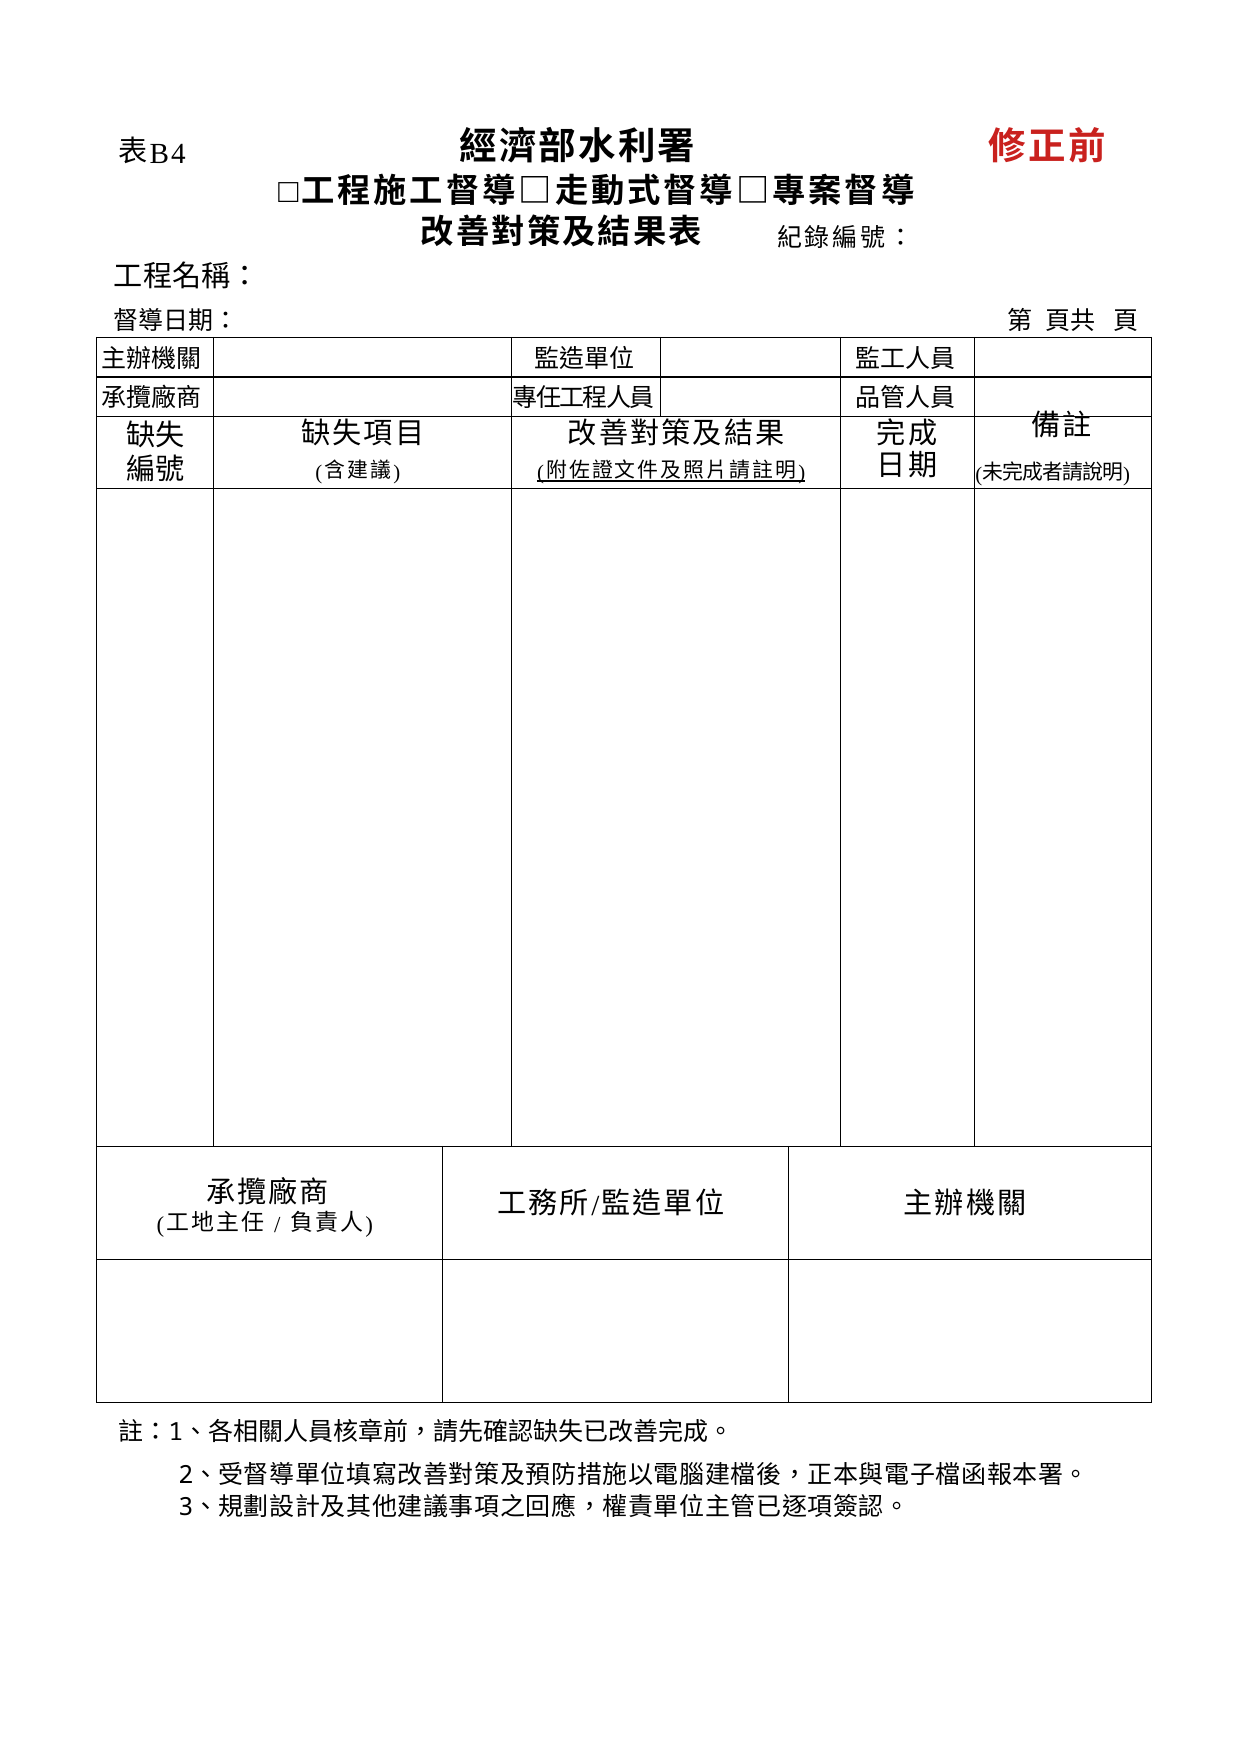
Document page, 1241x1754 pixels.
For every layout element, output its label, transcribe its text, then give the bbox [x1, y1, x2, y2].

table_cell 承攬廠商 (工地主任 / 負責人) [97, 1147, 442, 1259]
table_cell [214, 489, 511, 1146]
table_cell 缺失 編號 [97, 417, 213, 488]
table_header [214, 338, 511, 376]
table_header [975, 338, 1151, 376]
table_cell [443, 1260, 788, 1402]
table_cell 完成 日期 [841, 417, 974, 488]
table_cell 承攬廠商 [97, 378, 213, 416]
text 2、受督導單位填寫改善對策及預防措施以電腦建檔後，正本與電子檔函報本署。 [118, 1459, 1122, 1490]
table_cell [975, 378, 1151, 416]
table_cell 缺失項目 (含建議) [214, 417, 511, 488]
table_header 監造單位 [512, 338, 660, 376]
table_cell [975, 489, 1151, 1146]
table_cell 工務所/監造單位 [443, 1147, 788, 1259]
table_header [661, 338, 840, 376]
table_header 主辦機關 [97, 338, 213, 376]
table_cell 專任工程人員 [512, 378, 660, 416]
table_cell [789, 1260, 1151, 1402]
table_cell 改善對策及結果 (附佐證文件及照片請註明) [512, 417, 840, 488]
table_cell [661, 378, 840, 416]
table_cell [97, 1260, 442, 1402]
table_cell 品管人員 [841, 378, 974, 416]
table_cell 主辦機關 [789, 1147, 1151, 1259]
table_cell [214, 378, 511, 416]
table_cell [841, 489, 974, 1146]
table_cell [97, 489, 213, 1146]
table_cell [512, 489, 840, 1146]
text □工程施工督導□走動式督導□專案督導 [114, 170, 1079, 212]
table_cell 備註 (未完成者請說明) [975, 417, 1151, 488]
table_header 監工人員 [841, 338, 974, 376]
text 表B4 經濟部水利署 修正前 [118, 118, 1112, 170]
text 註：1、各相關人員核章前，請先確認缺失已改善完成。 [118, 1415, 1122, 1446]
text 改善對策及結果表 紀錄編號： [118, 212, 1122, 253]
text 3、規劃設計及其他建議事項之回應，權責單位主管已逐項簽認。 [118, 1490, 1122, 1521]
text 工程名稱： [114, 253, 1079, 295]
text 督導日期： 第 頁共 頁 [114, 295, 1147, 337]
